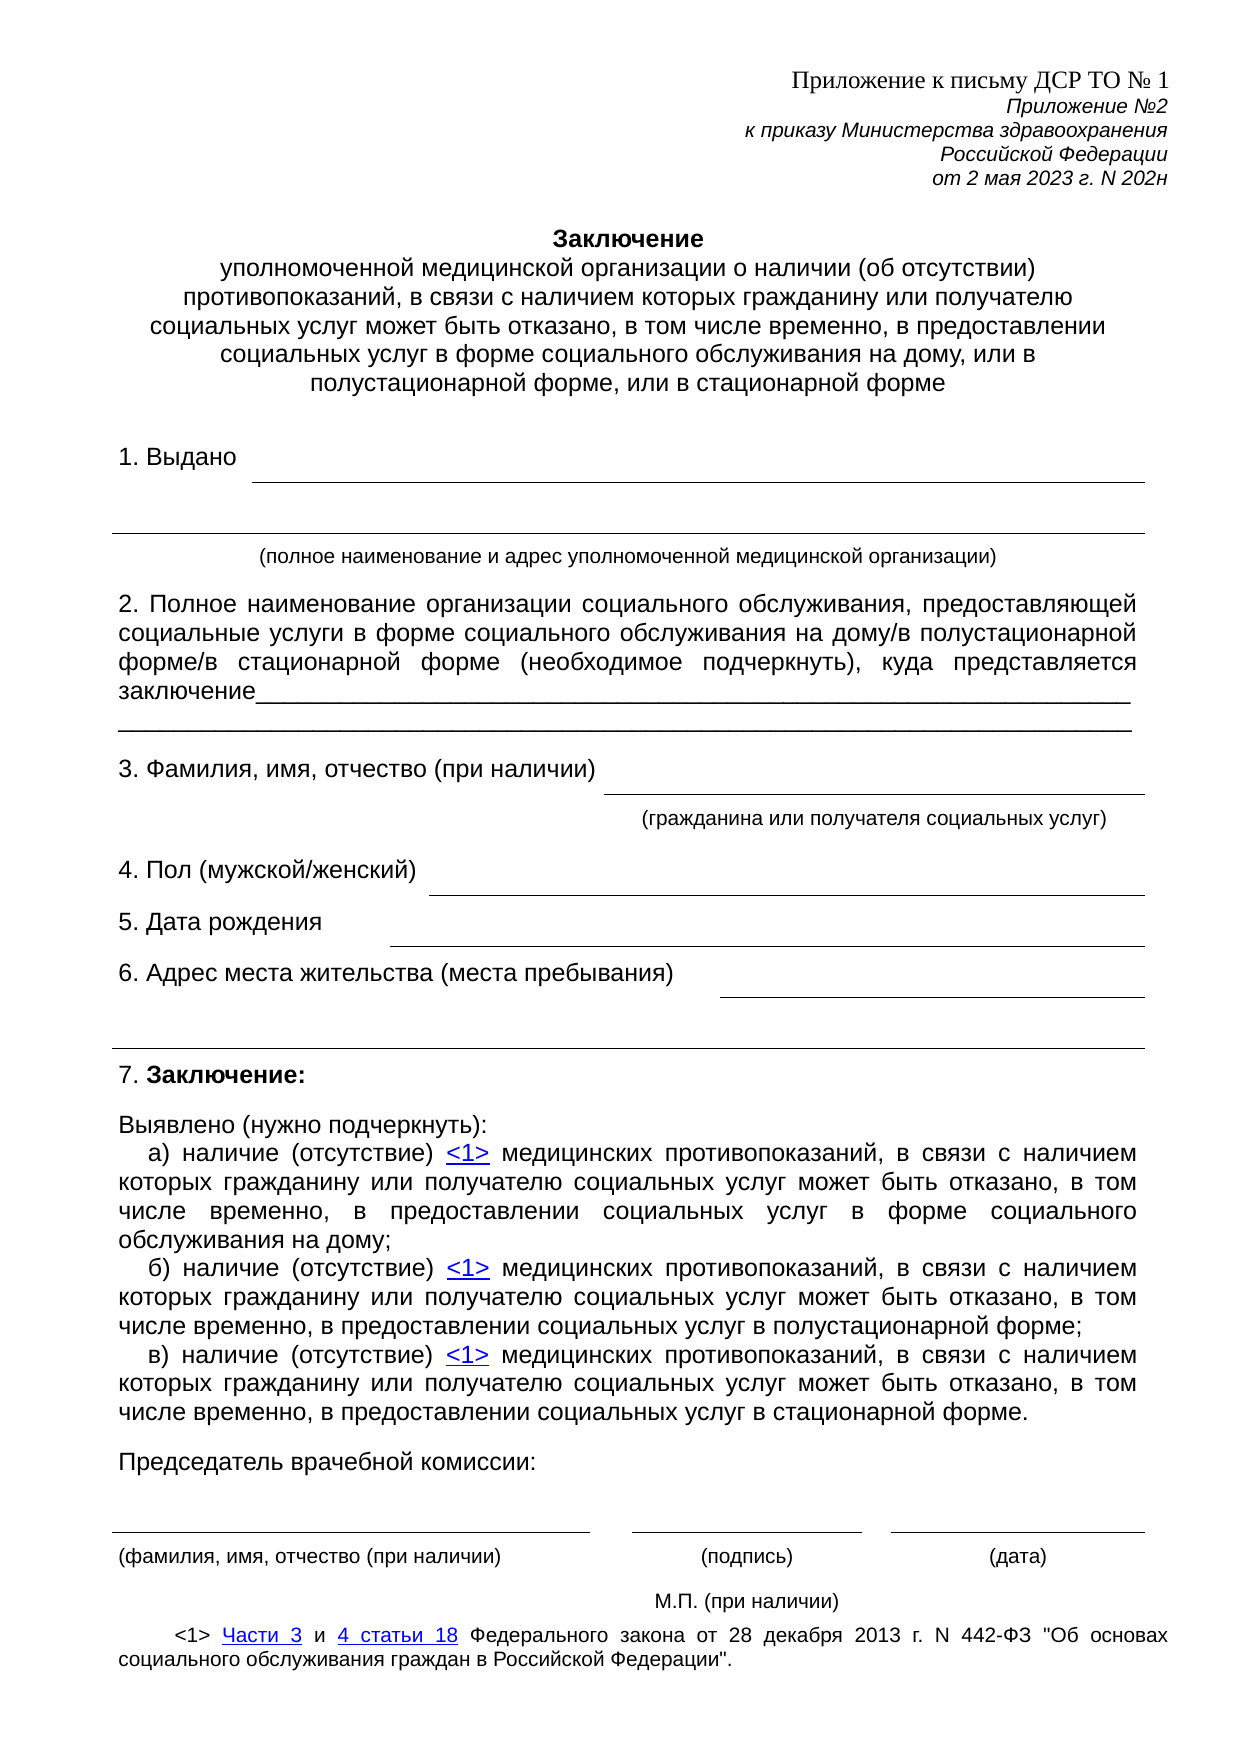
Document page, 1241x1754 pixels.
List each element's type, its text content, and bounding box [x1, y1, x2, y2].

table_cell (подпись) [632, 1533, 862, 1578]
table_cell [632, 1487, 862, 1532]
table_cell 5. Дата рождения [112, 895, 390, 946]
table_cell 2. Полное наименование организации социального обслуживания, предоставляющей социальные услуги в форме социального обслуживания на дому/в полустационарной форме/в стационарной форме (необходимое подчеркнуть), куда представляется заключение________________________________________________________________________________________________________________________________________ [112, 579, 1144, 744]
table_cell [590, 1532, 632, 1578]
text Приложение №2 [118, 94, 1170, 118]
table_cell [891, 1487, 1144, 1532]
table_cell Выявлено (нужно подчеркнуть): а) наличие (отсутствие) <1> медицинских противопоказаний, в связи с наличием которых гражданину или получателю социальных услуг может быть отказано, в том числе временно, в предоставлении социальных услуг в форме социального обслуживания на дому; б) наличие (отсутствие) <1> медицинских противопоказаний, в связи с наличием которых гражданину или получателю социальных услуг может быть отказано, в том числе временно, в предоставлении социальных услуг в полустационарной форме; в) наличие (отсутствие) <1> медицинских противопоказаний, в связи с наличием которых гражданину или получателю социальных услуг может быть отказано, в том числе временно, в предоставлении социальных услуг в стационарной форме. [112, 1099, 1144, 1437]
table_header Председатель врачебной комиссии: [112, 1437, 1144, 1487]
table_cell 7. Заключение: [112, 1049, 1144, 1099]
table_cell (фамилия, имя, отчество (при наличии) [112, 1533, 590, 1578]
table_cell [112, 482, 1144, 533]
table_cell М.П. (при наличии) [632, 1578, 862, 1623]
table_cell 4. Пол (мужской/женский) [112, 845, 429, 895]
table_cell [429, 845, 1144, 895]
text от 2 мая 2023 г. N 202н [118, 166, 1170, 190]
table_cell [112, 1487, 590, 1532]
table_header 1. Выдано [112, 432, 252, 482]
table_cell (дата) [891, 1533, 1144, 1578]
table_cell 6. Адрес места жительства (места пребывания) [112, 946, 719, 997]
table_cell (полное наименование и адрес уполномоченной медицинской организации) [112, 534, 1144, 579]
text <1> Части 3 и 4 статьи 18 Федерального закона от 28 декабря 2013 г. N 442-ФЗ "Об основах социального обслуживания граждан в Российской Федерации". [118, 1623, 1170, 1671]
table_cell [112, 997, 1144, 1048]
text Приложение к письму ДСР ТО № 1 [130, 65, 1170, 94]
table_cell [862, 1487, 891, 1532]
table_cell [112, 794, 604, 845]
table_header [252, 432, 1144, 482]
table_cell [590, 1487, 632, 1532]
table_header Заключение уполномоченной медицинской организации о наличии (об отсутствии) противопоказаний, в связи с наличием которых гражданину или получателю социальных услуг может быть отказано, в том числе временно, в предоставлении социальных услуг в форме социального обслуживания на дому, или в полустационарной форме, или в стационарной форме [112, 214, 1144, 408]
table_cell [862, 1532, 891, 1578]
table_cell (гражданина или получателя социальных услуг) [604, 795, 1144, 845]
text Российской Федерации [118, 142, 1170, 166]
table_cell [590, 1578, 632, 1623]
table_cell [862, 1578, 891, 1623]
table_cell [720, 947, 1144, 997]
table_cell [112, 1578, 590, 1623]
table_cell [891, 1578, 1144, 1623]
text к приказу Министерства здравоохранения [118, 118, 1170, 142]
table_cell [604, 744, 1144, 794]
table_cell 3. Фамилия, имя, отчество (при наличии) [112, 744, 604, 794]
table_cell [390, 895, 1144, 946]
